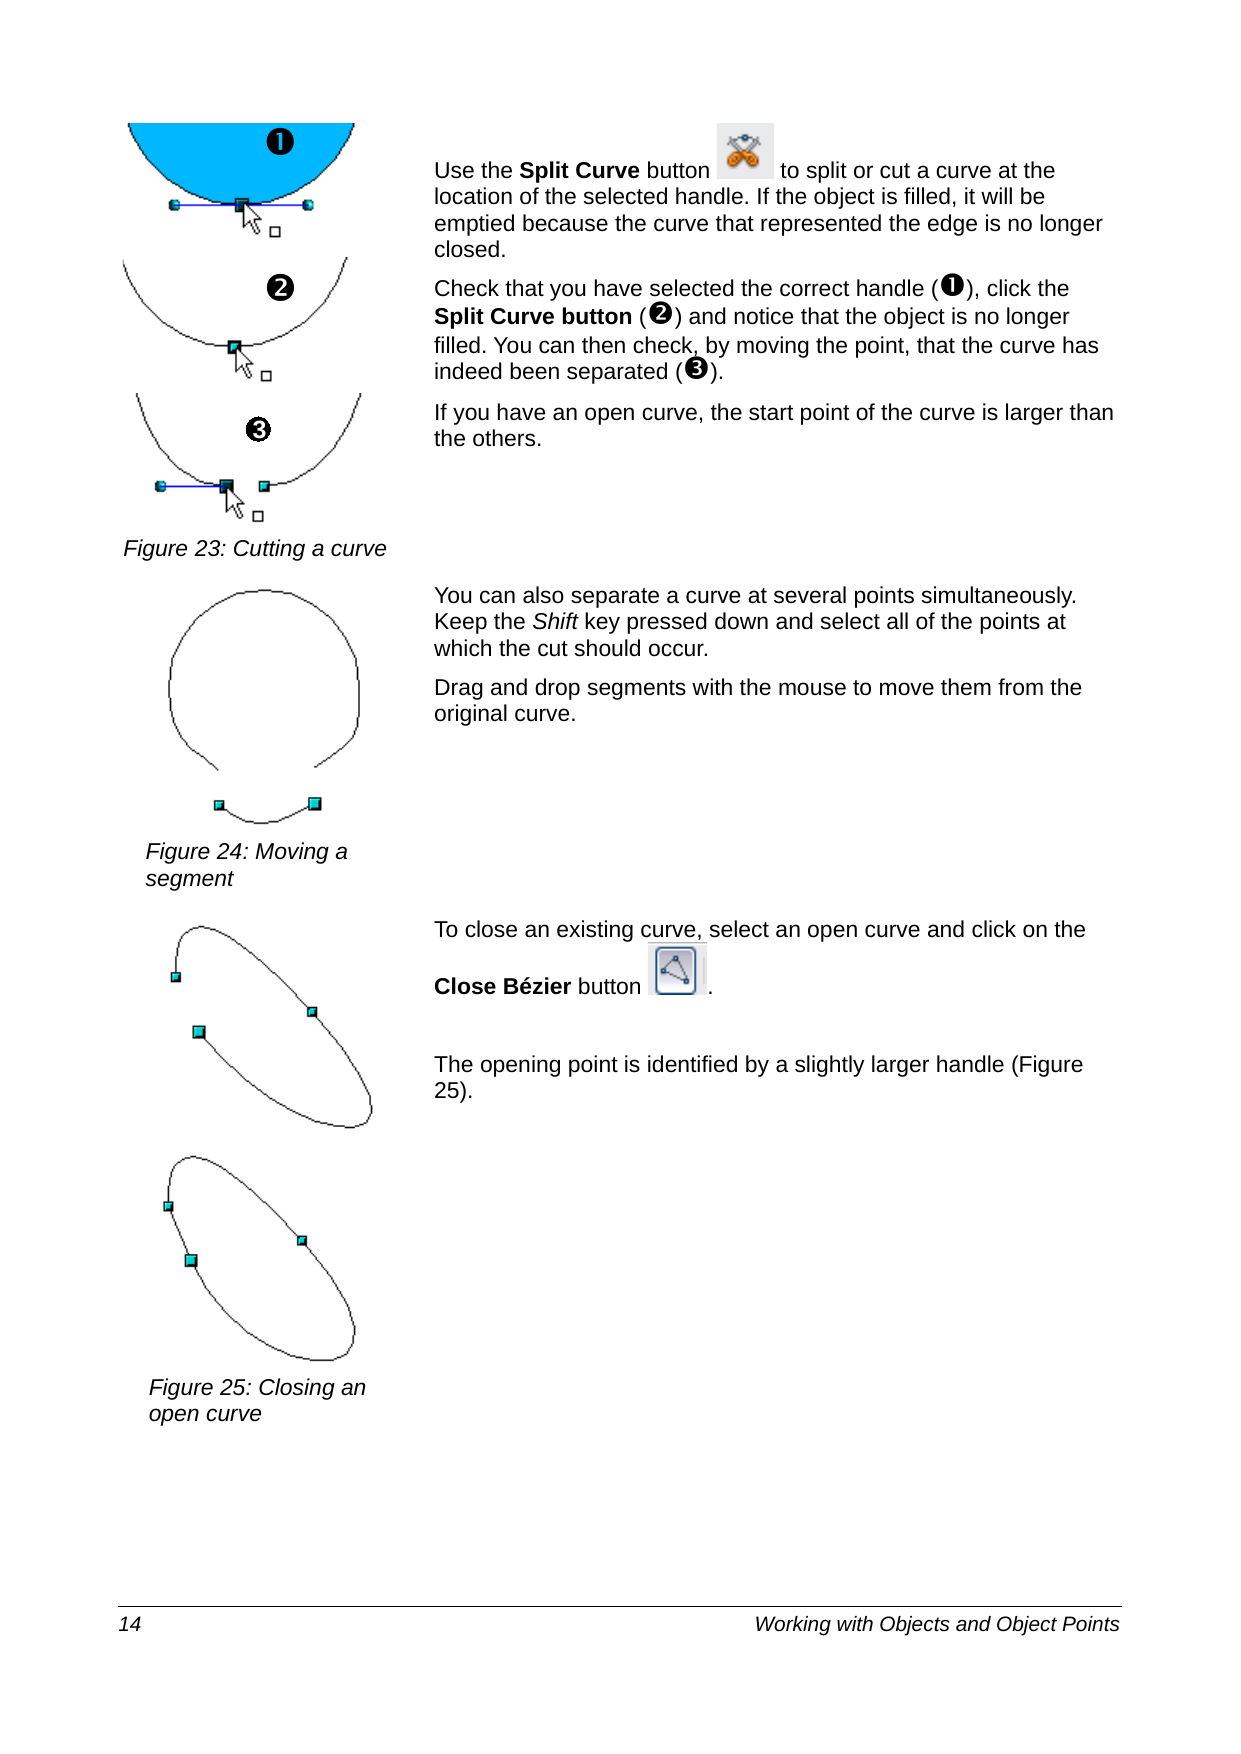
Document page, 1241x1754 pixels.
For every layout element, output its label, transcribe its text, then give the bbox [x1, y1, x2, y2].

table_cell [117, 1374, 428, 1456]
table_cell Use the Split Curve button to split or cut a curve at the location of the selected handle. If the object is filled, it will be emptied because the curve that represented the edge is no longer closed. Check that you have selected the correct handle (➊), click the Split Curve button (➋) and notice that the object is no longer filled. You can then check, by moving the point, that the curve has indeed been separated (➌). If you have an open curve, the start point of the curve is larger than the others. [428, 118, 1122, 576]
table_cell [117, 576, 428, 911]
picture [145, 582, 385, 839]
table_cell You can also separate a curve at several points simultaneously. Keep the Shift key pressed down and select all of the points at which the cut should occur. Drag and drop segments with the mouse to move them from the original curve. [428, 576, 1122, 911]
table_cell [117, 911, 428, 1373]
picture [148, 916, 387, 1374]
table_cell [117, 118, 428, 576]
picture [716, 123, 774, 179]
table_cell To close an existing curve, select an open curve and click on the Close Bézier button . The opening point is identified by a slightly larger handle (Figure 25). [428, 911, 1122, 1456]
picture [122, 123, 370, 536]
picture [647, 942, 707, 995]
